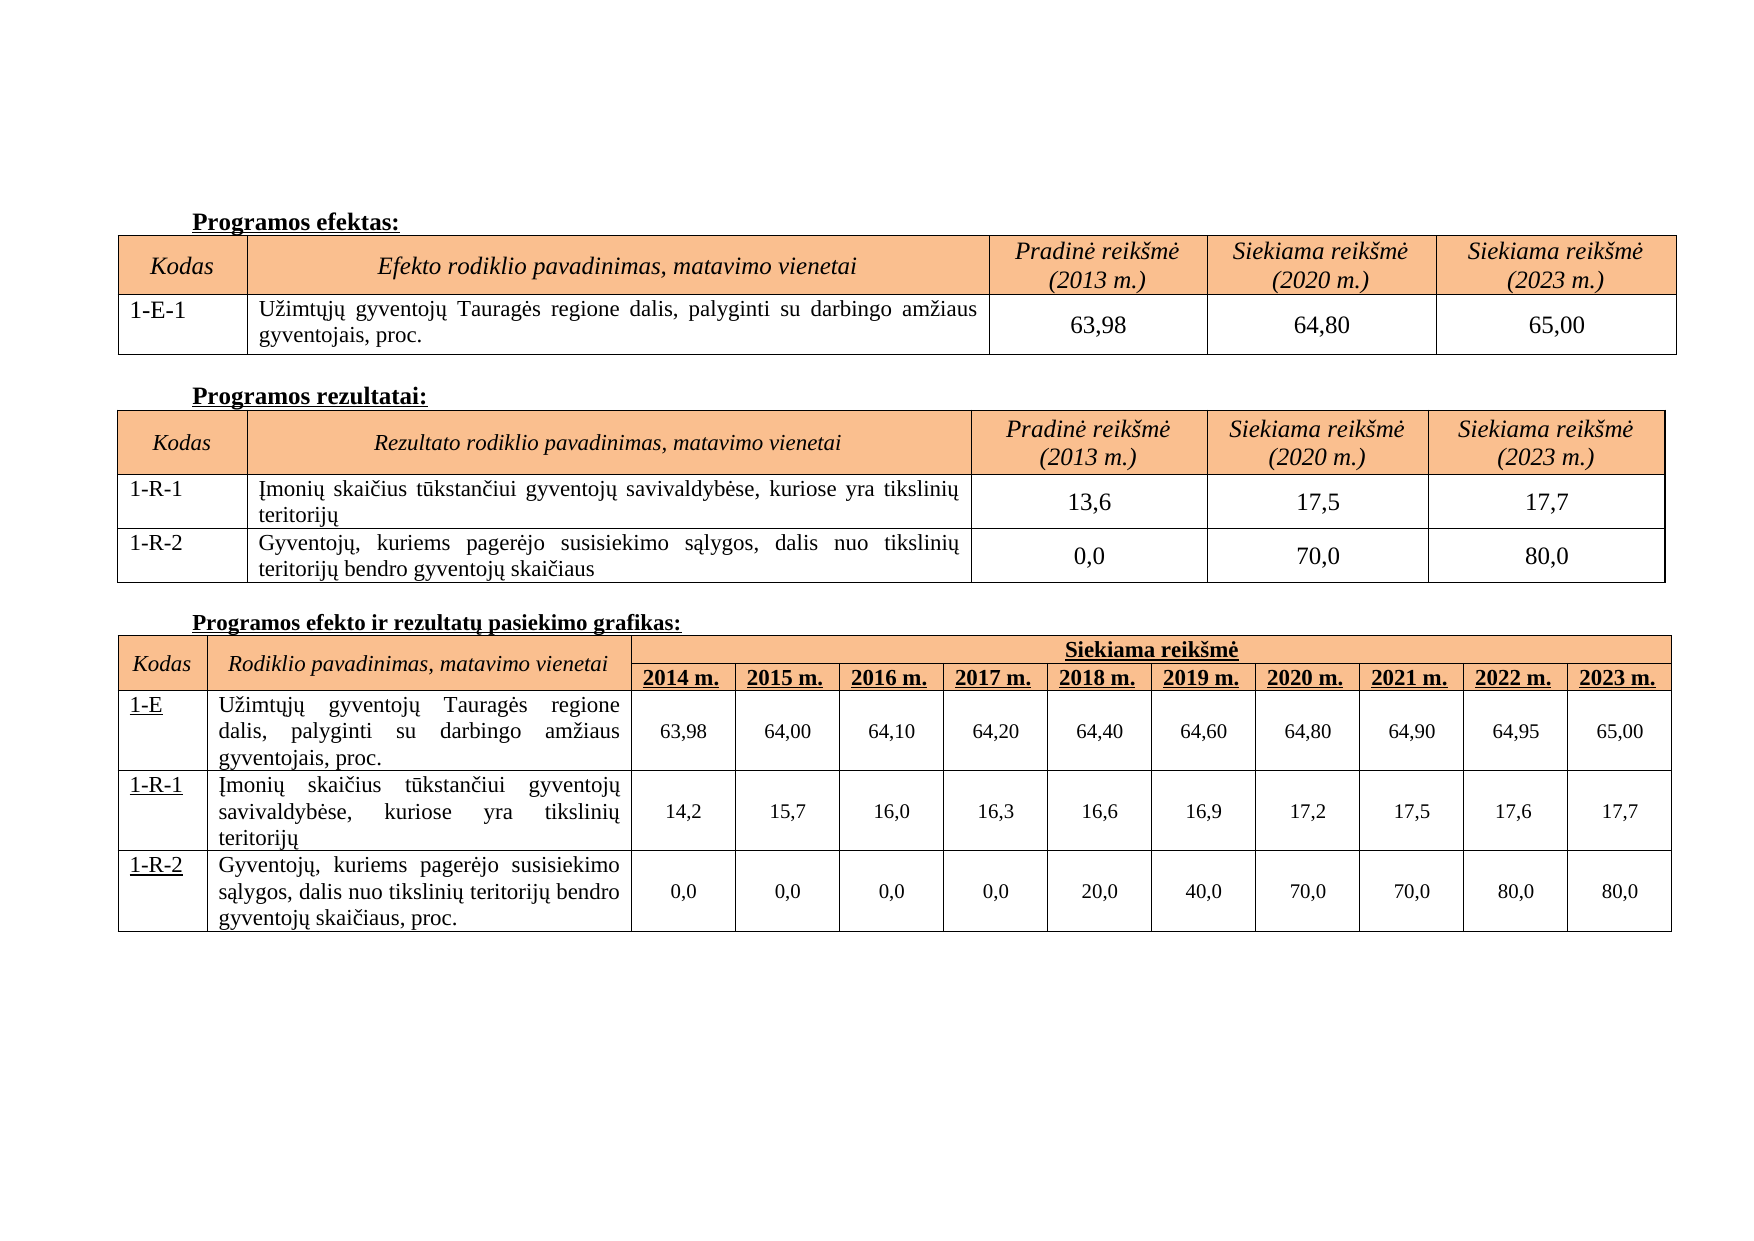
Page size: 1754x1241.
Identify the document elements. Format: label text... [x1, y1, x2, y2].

table_cell 1-R-2 [119, 851, 207, 931]
table_cell 17,6 [1464, 771, 1567, 850]
text Programos rezultatai: [118, 381, 1577, 409]
table_header Pradinė reikšmė (2013 m.) [990, 236, 1207, 294]
table_cell 0,0 [840, 851, 943, 931]
table_cell 0,0 [632, 851, 735, 931]
table_cell 64,80 [1256, 691, 1359, 770]
table_cell Gyventojų, kuriems pagerėjo susisiekimo sąlygos, dalis nuo tikslinių teritorijų bendro gyventojų skaičiaus, proc. [208, 851, 631, 931]
table_cell Įmonių skaičius tūkstančiui gyventojų savivaldybėse, kuriose yra tikslinių teritorijų [248, 475, 971, 528]
table_cell 1-E-1 [119, 295, 247, 353]
table_cell 80,0 [1568, 851, 1671, 931]
table_cell 64,90 [1360, 691, 1463, 770]
table_cell 1-R-2 [118, 529, 247, 582]
table_cell 1-R-1 [118, 475, 247, 528]
table_cell 1-R-1 [119, 771, 207, 850]
table_cell 20,0 [1048, 851, 1151, 931]
table_cell 80,0 [1429, 529, 1664, 582]
table_cell 64,10 [840, 691, 943, 770]
table_cell 64,80 [1208, 295, 1436, 353]
table_header Siekiama reikšmė (2023 m.) [1437, 236, 1676, 294]
table_cell 40,0 [1152, 851, 1255, 931]
table_cell 63,98 [632, 691, 735, 770]
table_cell 63,98 [990, 295, 1207, 353]
table_header Siekiama reikšmė (2020 m.) [1208, 411, 1428, 474]
table_cell 17,7 [1429, 475, 1664, 528]
table_cell 70,0 [1360, 851, 1463, 931]
table_cell 2019 m. [1152, 664, 1255, 690]
table_header Siekiama reikšmė [632, 636, 1671, 663]
table_cell 2016 m. [840, 664, 943, 690]
table_header Kodas [119, 636, 207, 690]
table_header Efekto rodiklio pavadinimas, matavimo vienetai [248, 236, 989, 294]
table_cell Užimtųjų gyventojų Tauragės regione dalis, palyginti su darbingo amžiaus gyventojais, proc. [248, 295, 989, 353]
table_header Rodiklio pavadinimas, matavimo vienetai [208, 636, 631, 690]
table_header Kodas [119, 236, 247, 294]
table_cell 15,7 [736, 771, 839, 850]
table_cell Įmonių skaičius tūkstančiui gyventojų savivaldybėse, kuriose yra tikslinių teritorijų [208, 771, 631, 850]
table_cell 13,6 [972, 475, 1207, 528]
table_cell 70,0 [1256, 851, 1359, 931]
table_cell 2023 m. [1568, 664, 1671, 690]
table_cell 2015 m. [736, 664, 839, 690]
table_cell 17,5 [1208, 475, 1428, 528]
table_cell 0,0 [972, 529, 1207, 582]
table_cell 80,0 [1464, 851, 1567, 931]
text Programos efektas: [118, 207, 1577, 235]
table_header Pradinė reikšmė (2013 m.) [972, 411, 1207, 474]
table_cell 70,0 [1208, 529, 1428, 582]
table_cell 64,00 [736, 691, 839, 770]
text Programos efekto ir rezultatų pasiekimo grafikas: [118, 609, 1577, 635]
table_cell 16,3 [944, 771, 1047, 850]
table_cell Gyventojų, kuriems pagerėjo susisiekimo sąlygos, dalis nuo tikslinių teritorijų bendro gyventojų skaičiaus [248, 529, 971, 582]
table_cell 65,00 [1437, 295, 1676, 353]
table_cell 2018 m. [1048, 664, 1151, 690]
table_cell 2014 m. [632, 664, 735, 690]
table_cell 1-E [119, 691, 207, 770]
table_cell 64,60 [1152, 691, 1255, 770]
table_header Rezultato rodiklio pavadinimas, matavimo vienetai [248, 411, 971, 474]
table_cell 2021 m. [1360, 664, 1463, 690]
table_cell 17,5 [1360, 771, 1463, 850]
table_cell 17,7 [1568, 771, 1671, 850]
table_cell 2017 m. [944, 664, 1047, 690]
table_header Siekiama reikšmė (2023 m.) [1429, 411, 1664, 474]
table_cell 64,95 [1464, 691, 1567, 770]
table_cell 0,0 [736, 851, 839, 931]
table_cell 14,2 [632, 771, 735, 850]
table_cell 0,0 [944, 851, 1047, 931]
table_cell 16,9 [1152, 771, 1255, 850]
table_cell 16,6 [1048, 771, 1151, 850]
table_cell 17,2 [1256, 771, 1359, 850]
table_cell 65,00 [1568, 691, 1671, 770]
table_cell 16,0 [840, 771, 943, 850]
table_header Kodas [118, 411, 247, 474]
table_cell 2022 m. [1464, 664, 1567, 690]
table_cell 64,20 [944, 691, 1047, 770]
table_cell 64,40 [1048, 691, 1151, 770]
table_cell 2020 m. [1256, 664, 1359, 690]
table_cell Užimtųjų gyventojų Tauragės regione dalis, palyginti su darbingo amžiaus gyventojais, proc. [208, 691, 631, 770]
table_header Siekiama reikšmė (2020 m.) [1208, 236, 1436, 294]
